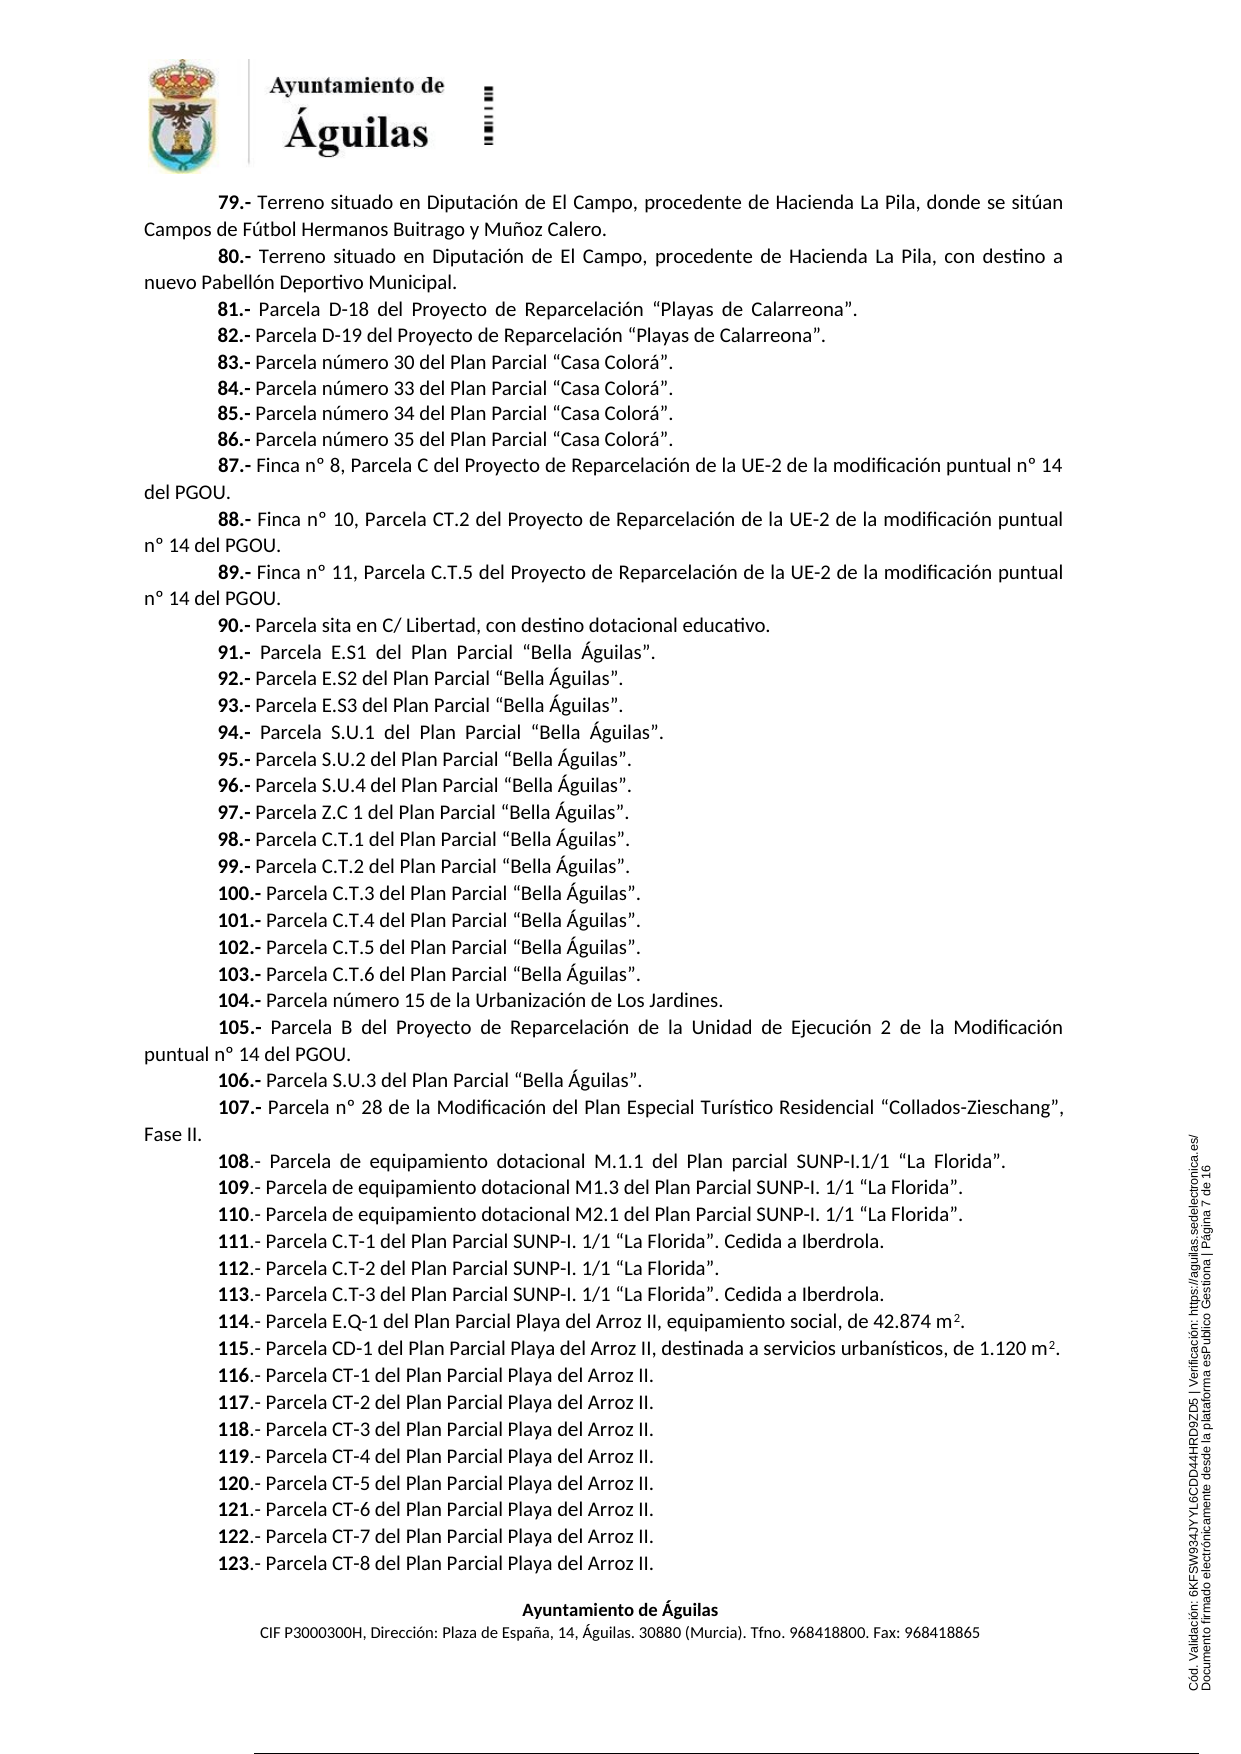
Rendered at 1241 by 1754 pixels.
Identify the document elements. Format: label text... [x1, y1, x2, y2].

text 118.- Parcela CT-3 del Plan Parcial Playa del Arroz II. [217, 1416, 1065, 1441]
text 122.- Parcela CT-7 del Plan Parcial Playa del Arroz II. [217, 1523, 1065, 1549]
text 79.- Terreno situado en Diputación de El Campo, procedente de Hacienda La Pila, donde se sitúan Campos de Fútbol Hermanos Buitrago y Muñoz Calero. [144, 189, 1065, 241]
text 86.- Parcela número 35 del Plan Parcial “Casa Colorá”. [217, 426, 1065, 451]
text 83.- Parcela número 30 del Plan Parcial “Casa Colorá”. 84.- Parcela número 33 del Plan Parcial “Casa Colorá”. 85.- Parcela número 34 del Plan Parcial “Casa Colorá”. [217, 349, 707, 426]
text 117.- Parcela CT-2 del Plan Parcial Playa del Arroz II. [217, 1389, 1065, 1414]
text 119.- Parcela CT-4 del Plan Parcial Playa del Arroz II. [217, 1443, 1065, 1468]
text 105.- Parcela B del Proyecto de Reparcelación de la Unidad de Ejecución 2 de la Modificación puntual nº 14 del PGOU. [144, 1014, 1065, 1066]
text 102.- Parcela C.T.5 del Plan Parcial “Bella Águilas”. [217, 934, 1065, 959]
text 106.- Parcela S.U.3 del Plan Parcial “Bella Águilas”. [217, 1068, 1065, 1093]
text 96.- Parcela S.U.4 del Plan Parcial “Bella Águilas”. [217, 773, 1065, 798]
text 97.- Parcela Z.C 1 del Plan Parcial “Bella Águilas”. [217, 799, 1065, 825]
text 108.- Parcela de equipamiento dotacional M.1.1 del Plan parcial SUNP-I.1/1 “La Florida”. 109.- Parcela de equipamiento dotacional M1.3 del Plan Parcial SUNP-I. 1/1 “La Florida”. [217, 1148, 1007, 1199]
text 81.- Parcela D-18 del Proyecto de Reparcelación “Playas de Calarreona”. 82.- Parcela D-19 del Proyecto de Reparcelación “Playas de Calarreona”. [217, 296, 859, 348]
text 123.- Parcela CT-8 del Plan Parcial Playa del Arroz II. [217, 1550, 1065, 1576]
text 111.- Parcela C.T-1 del Plan Parcial SUNP-I. 1/1 “La Florida”. Cedida a Iberdrola. [217, 1228, 1065, 1253]
text 104.- Parcela número 15 de la Urbanización de Los Jardines. [217, 988, 1065, 1013]
text 91.- Parcela E.S1 del Plan Parcial “Bella Águilas”. 92.- Parcela E.S2 del Plan Parcial “Bella Águilas”. [217, 639, 657, 691]
text 112.- Parcela C.T-2 del Plan Parcial SUNP-I. 1/1 “La Florida”. [217, 1255, 1065, 1280]
text 110.- Parcela de equipamiento dotacional M2.1 del Plan Parcial SUNP-I. 1/1 “La Florida”. [217, 1201, 1065, 1226]
text 101.- Parcela C.T.4 del Plan Parcial “Bella Águilas”. [217, 907, 1065, 932]
text 103.- Parcela C.T.6 del Plan Parcial “Bella Águilas”. [217, 961, 1065, 986]
text 90.- Parcela sita en C/ Libertad, con destino dotacional educativo. [217, 612, 1065, 638]
text 121.- Parcela CT-6 del Plan Parcial Playa del Arroz II. [217, 1497, 1065, 1522]
text 107.- Parcela nº 28 de la Modificación del Plan Especial Turístico Residencial “Collados-Zieschang”, Fase II. [144, 1094, 1065, 1146]
text 94.- Parcela S.U.1 del Plan Parcial “Bella Águilas”. 95.- Parcela S.U.2 del Plan Parcial “Bella Águilas”. [217, 719, 665, 771]
text 113.- Parcela C.T-3 del Plan Parcial SUNP-I. 1/1 “La Florida”. Cedida a Iberdrola. [217, 1282, 1065, 1307]
text 98.- Parcela C.T.1 del Plan Parcial “Bella Águilas”. [217, 826, 1065, 852]
text 88.- Finca nº 10, Parcela CT.2 del Proyecto de Reparcelación de la UE-2 de la modificación puntual nº 14 del PGOU. [144, 506, 1065, 558]
text 80.- Terreno situado en Diputación de El Campo, procedente de Hacienda La Pila, con destino a nuevo Pabellón Deportivo Municipal. [144, 243, 1065, 294]
text 115.- Parcela CD-1 del Plan Parcial Playa del Arroz II, destinada a servicios urbanísticos, de 1.120 m2. [217, 1335, 1065, 1361]
text 100.- Parcela C.T.3 del Plan Parcial “Bella Águilas”. [217, 880, 1065, 906]
text 99.- Parcela C.T.2 del Plan Parcial “Bella Águilas”. [217, 853, 1065, 879]
text 120.- Parcela CT-5 del Plan Parcial Playa del Arroz II. [217, 1470, 1065, 1495]
text 87.- Finca nº 8, Parcela C del Proyecto de Reparcelación de la UE-2 de la modificación puntual nº 14 del PGOU. [144, 453, 1065, 504]
text 114.- Parcela E.Q-1 del Plan Parcial Playa del Arroz II, equipamiento social, de 42.874 m2. [217, 1308, 1065, 1334]
text 116.- Parcela CT-1 del Plan Parcial Playa del Arroz II. [217, 1362, 1065, 1388]
text 89.- Finca nº 11, Parcela C.T.5 del Proyecto de Reparcelación de la UE-2 de la modificación puntual nº 14 del PGOU. [144, 559, 1065, 611]
text 93.- Parcela E.S3 del Plan Parcial “Bella Águilas”. [217, 692, 1065, 718]
